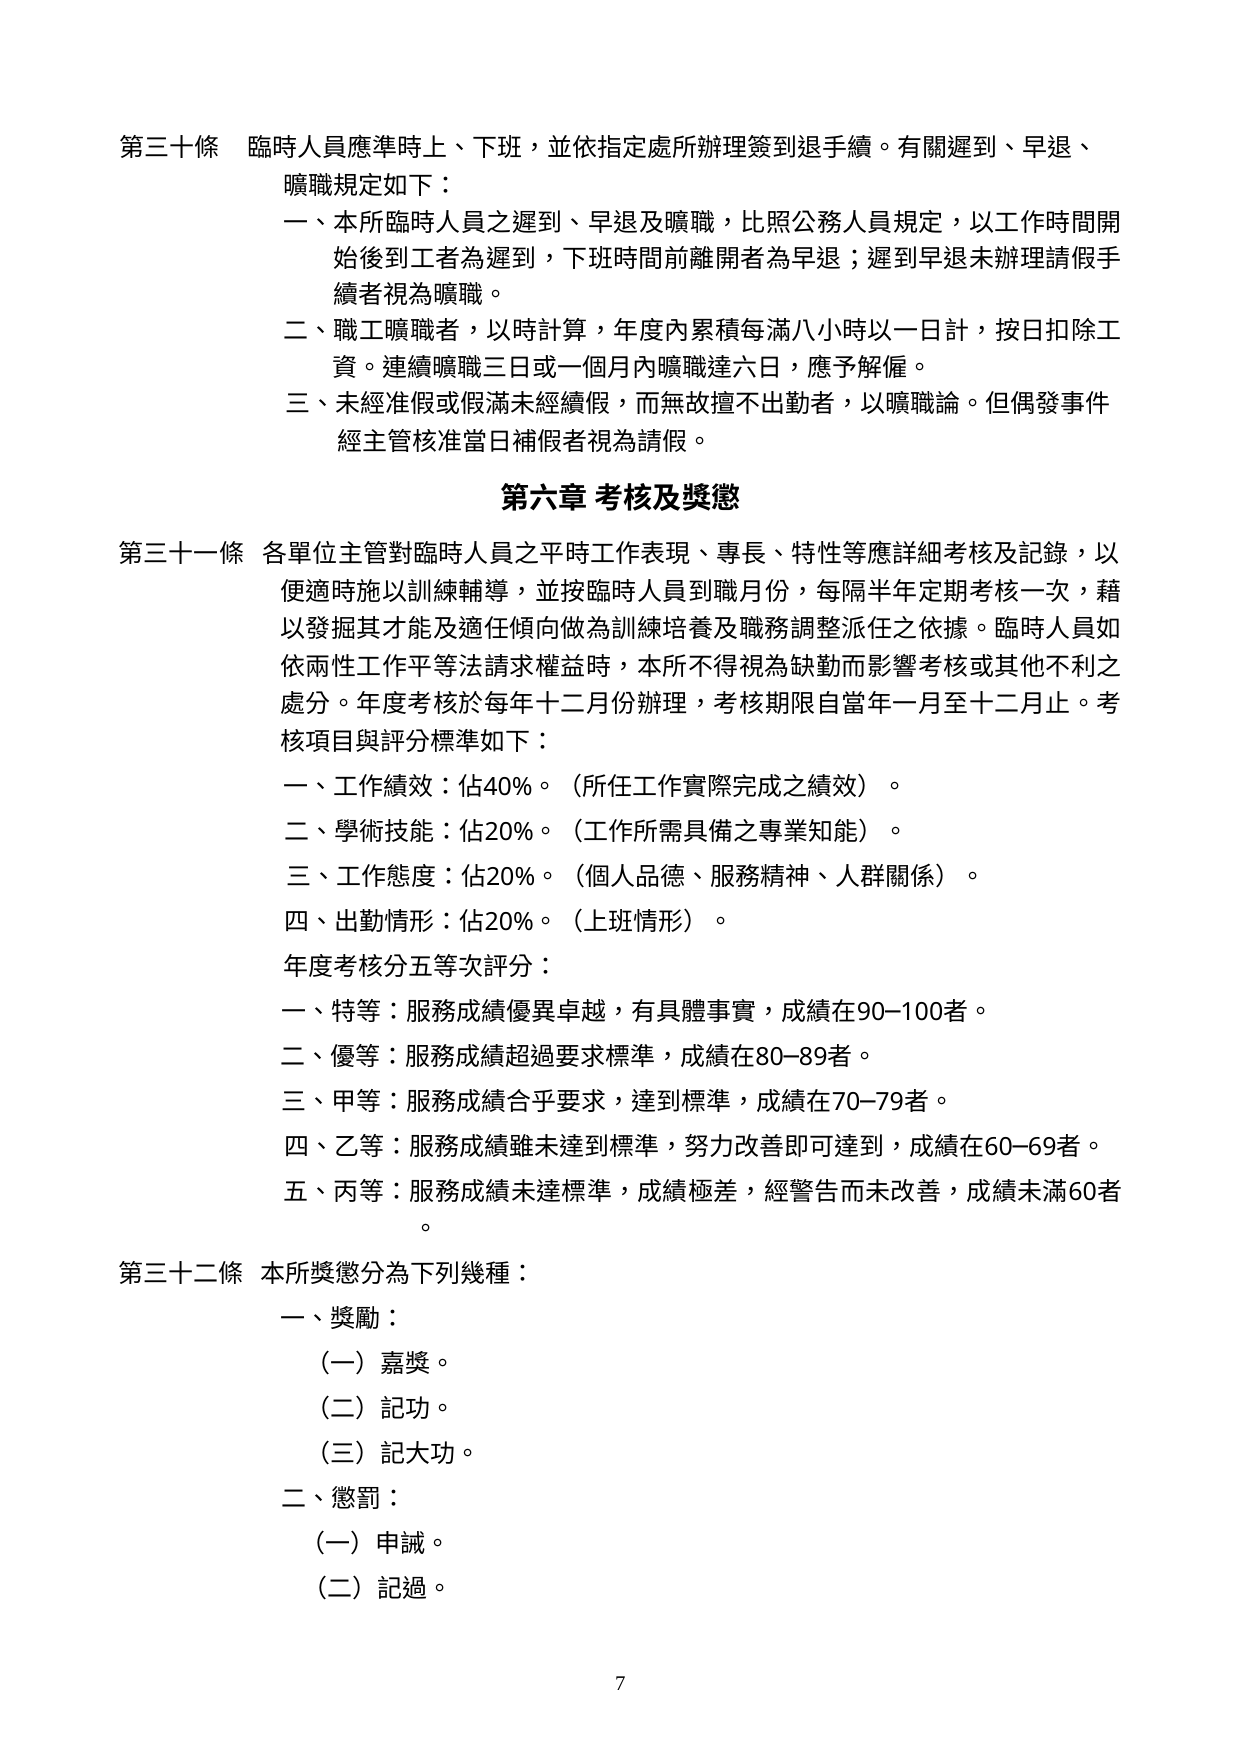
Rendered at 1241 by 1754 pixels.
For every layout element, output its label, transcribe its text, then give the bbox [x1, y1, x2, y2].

text （一）嘉獎。 [306, 1343, 1122, 1381]
text 一、特等：服務成績優異卓越，有具體事實，成績在90─100者。 [282, 991, 1122, 1028]
text （二）記功。 [306, 1388, 1122, 1426]
text 四、乙等：服務成績雖未達到標準，努力改善即可達到，成績在60─69者。 [284, 1126, 1122, 1163]
text 二、優等：服務成績超過要求標準，成績在80─89者。 [280, 1036, 1122, 1073]
text 一、工作績效：佔40%。（所任工作實際完成之績效）。 [283, 766, 1122, 803]
text 三、未經准假或假滿未經續假，而無故擅不出勤者，以曠職論。但偶發事件經主管核准當日補假者視為請假。 [286, 383, 1122, 458]
text 二、職工曠職者，以時計算，年度內累積每滿八小時以一日計，按日扣除工資。連續曠職三日或一個月內曠職達六日，應予解僱。 [283, 311, 1122, 383]
text 第六章 考核及獎懲 [118, 458, 1122, 533]
text 年度考核分五等次評分： [283, 946, 1122, 983]
text （三）記大功。 [306, 1433, 1122, 1471]
text （二）記過。 [302, 1568, 1122, 1606]
text 三、甲等：服務成績合乎要求，達到標準，成績在70─79者。 [282, 1081, 1122, 1118]
text 第三十條 臨時人員應準時上、下班，並依指定處所辦理簽到退手續。有關遲到、早退、曠職規定如下： [119, 127, 1122, 202]
text 第三十一條 各單位主管對臨時人員之平時工作表現、專長、特性等應詳細考核及記錄，以便適時施以訓練輔導，並按臨時人員到職月份，每隔半年定期考核一次，藉以發掘其才能及適任傾向做為訓練培養及職務調整派任之依據。臨時人員如依兩性工作平等法請求權益時，本所不得視為缺勤而影響考核或其他不利之處分。年度考核於每年十二月份辦理，考核期限自當年一月至十二月止。考核項目與評分標準如下： [118, 533, 1122, 758]
text 第三十二條 本所獎懲分為下列幾種： [118, 1253, 1122, 1291]
text 五、丙等：服務成績未達標準，成績極差，經警告而未改善，成績未滿60者。 [283, 1171, 1122, 1246]
text 一、獎勵： [118, 1298, 1122, 1336]
text 二、懲罰： [188, 1478, 1122, 1516]
text 三、工作態度：佔20%。（個人品德、服務精神、人群關係）。 [286, 856, 1122, 893]
text 一、本所臨時人員之遲到、早退及曠職，比照公務人員規定，以工作時間開始後到工者為遲到，下班時間前離開者為早退；遲到早退未辦理請假手續者視為曠職。 [283, 202, 1122, 311]
text 四、出勤情形：佔20%。（上班情形）。 [284, 901, 1122, 938]
text （一）申誡。 [301, 1523, 1122, 1561]
text 二、學術技能：佔20%。（工作所需具備之專業知能）。 [284, 811, 1122, 848]
